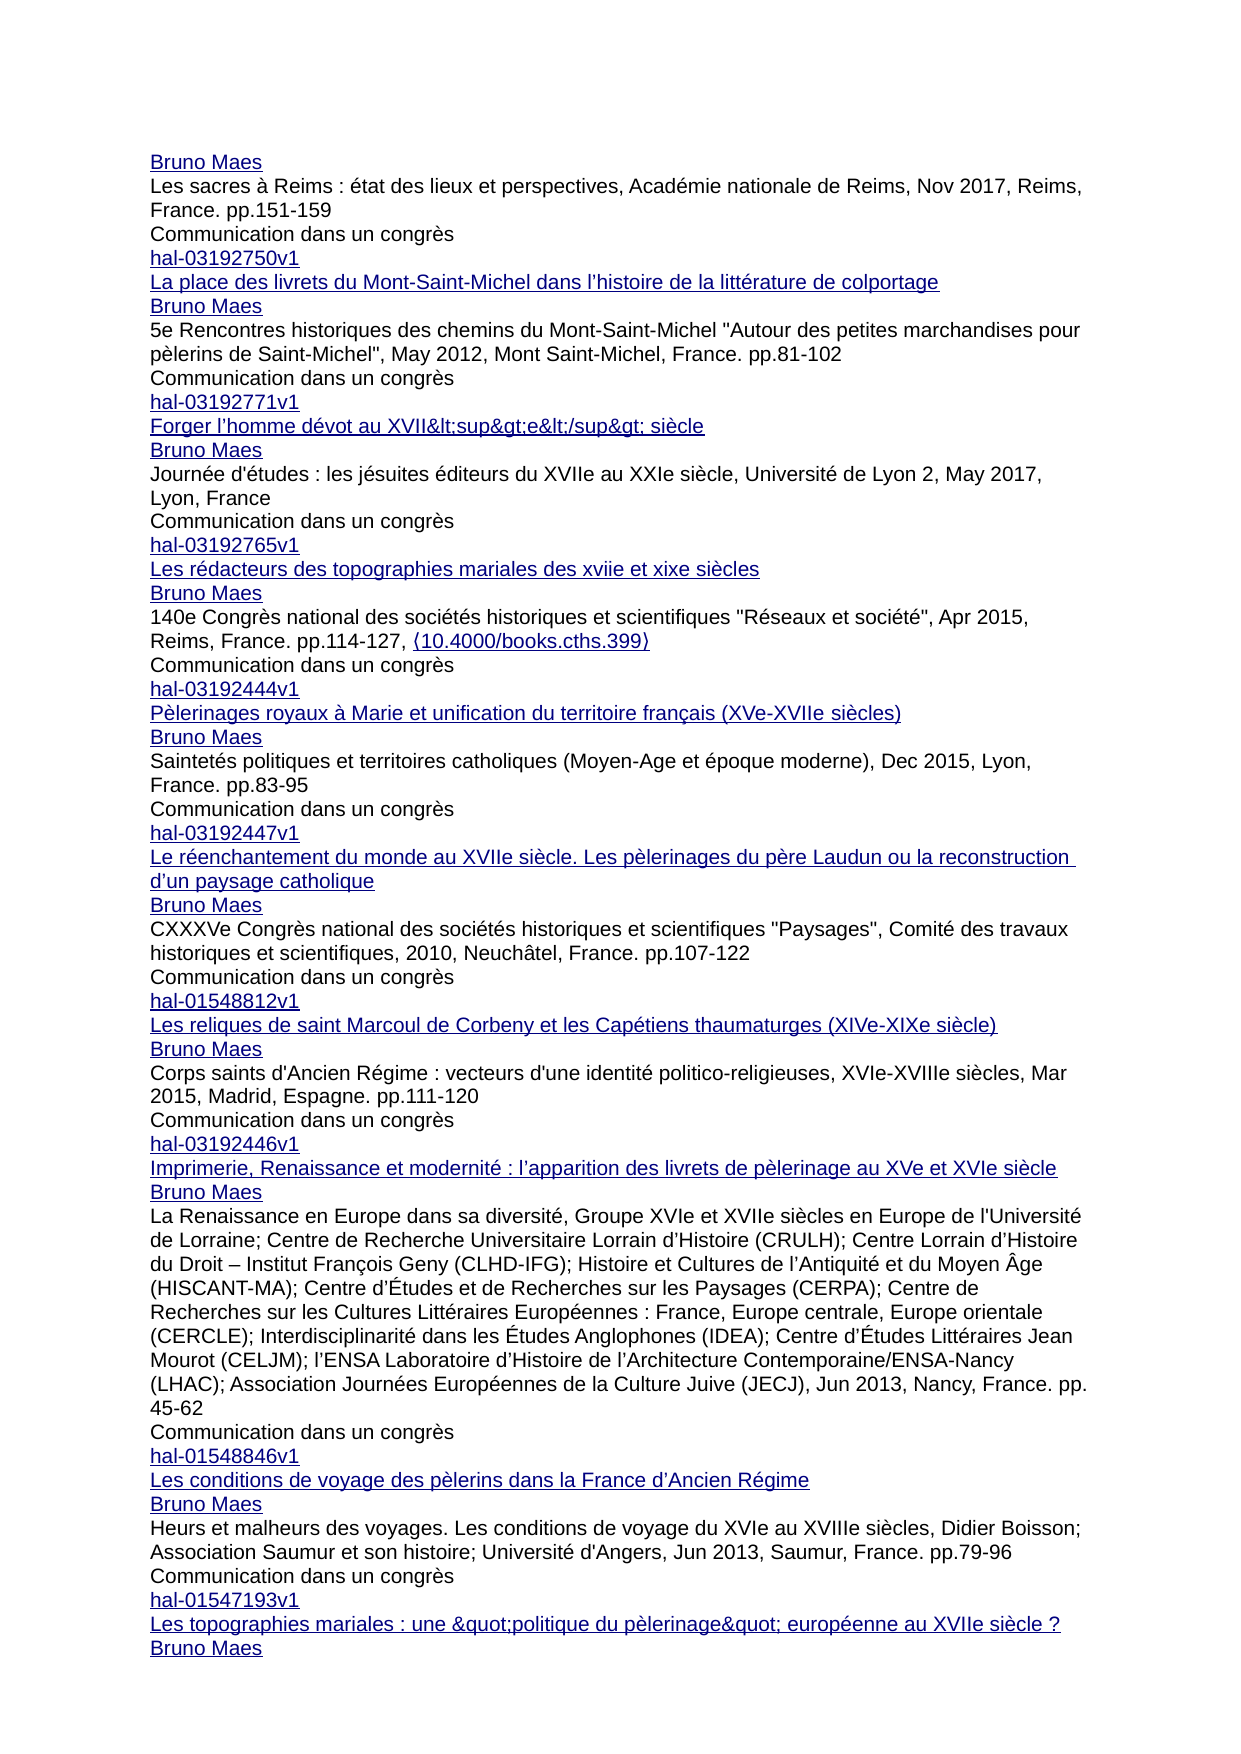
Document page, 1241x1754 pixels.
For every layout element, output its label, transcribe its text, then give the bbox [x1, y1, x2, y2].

table_cell Forger l’homme dévot au XVII&lt;sup&gt;e&lt;/sup&gt; siècle Bruno Maes Journée d'études : les jésuites éditeurs du XVIIe au XXIe siècle, Université de Lyon 2, May 2017, Lyon, France Communication dans un congrès hal-03192765v1 [150, 414, 1090, 557]
table_cell Imprimerie, Renaissance et modernité : l’apparition des livrets de pèlerinage au XVe et XVIe siècle Bruno Maes La Renaissance en Europe dans sa diversité, Groupe XVIe et XVIIe siècles en Europe de l'Université de Lorraine; Centre de Recherche Universitaire Lorrain d’Histoire (CRULH); Centre Lorrain d’Histoire du Droit – Institut François Geny (CLHD-IFG); Histoire et Cultures de l’Antiquité et du Moyen Âge (HISCANT-MA); Centre d’Études et de Recherches sur les Paysages (CERPA); Centre de Recherches sur les Cultures Littéraires Européennes : France, Europe centrale, Europe orientale (CERCLE); Interdisciplinarité dans les Études Anglophones (IDEA); Centre d’Études Littéraires Jean Mourot (CELJM); l’ENSA Laboratoire d’Histoire de l’Architecture Contemporaine/ENSA-Nancy (LHAC); Association Journées Européennes de la Culture Juive (JECJ), Jun 2013, Nancy, France. pp. 45-62 Communication dans un congrès hal-01548846v1 [150, 1156, 1090, 1468]
table_cell La place des livrets du Mont-Saint-Michel dans l’histoire de la littérature de colportage Bruno Maes 5e Rencontres historiques des chemins du Mont-Saint-Michel "Autour des petites marchandises pour pèlerins de Saint-Michel", May 2012, Mont Saint-Michel, France. pp.81-102 Communication dans un congrès hal-03192771v1 [150, 270, 1090, 413]
table_cell Bruno Maes Les sacres à Reims : état des lieux et perspectives, Académie nationale de Reims, Nov 2017, Reims, France. pp.151-159 Communication dans un congrès hal-03192750v1 [150, 150, 1090, 270]
table_cell Les topographies mariales : une &quot;politique du pèlerinage&quot; européenne au XVIIe siècle ? Bruno Maes [150, 1611, 1090, 1659]
table_cell Les reliques de saint Marcoul de Corbeny et les Capétiens thaumaturges (XIVe-XIXe siècle) Bruno Maes Corps saints d'Ancien Régime : vecteurs d'une identité politico-religieuses, XVIe-XVIIIe siècles, Mar 2015, Madrid, Espagne. pp.111-120 Communication dans un congrès hal-03192446v1 [150, 1013, 1090, 1156]
table_cell Les conditions de voyage des pèlerins dans la France d’Ancien Régime Bruno Maes Heurs et malheurs des voyages. Les conditions de voyage du XVIe au XVIIIe siècles, Didier Boisson; Association Saumur et son histoire; Université d'Angers, Jun 2013, Saumur, France. pp.79-96 Communication dans un congrès hal-01547193v1 [150, 1468, 1090, 1611]
table_cell Le réenchantement du monde au XVIIe siècle. Les pèlerinages du père Laudun ou la reconstruction d’un paysage catholique Bruno Maes CXXXVe Congrès national des sociétés historiques et scientifiques "Paysages", Comité des travaux historiques et scientifiques, 2010, Neuchâtel, France. pp.107-122 Communication dans un congrès hal-01548812v1 [150, 845, 1090, 1012]
table_cell Les rédacteurs des topographies mariales des xviie et xixe siècles Bruno Maes 140e Congrès national des sociétés historiques et scientifiques "Réseaux et société", Apr 2015, Reims, France. pp.114-127, ⟨10.4000/books.cths.399⟩ Communication dans un congrès hal-03192444v1 [150, 557, 1090, 701]
table_cell Pèlerinages royaux à Marie et unification du territoire français (XVe-XVIIe siècles) Bruno Maes Saintetés politiques et territoires catholiques (Moyen-Age et époque moderne), Dec 2015, Lyon, France. pp.83-95 Communication dans un congrès hal-03192447v1 [150, 701, 1090, 845]
